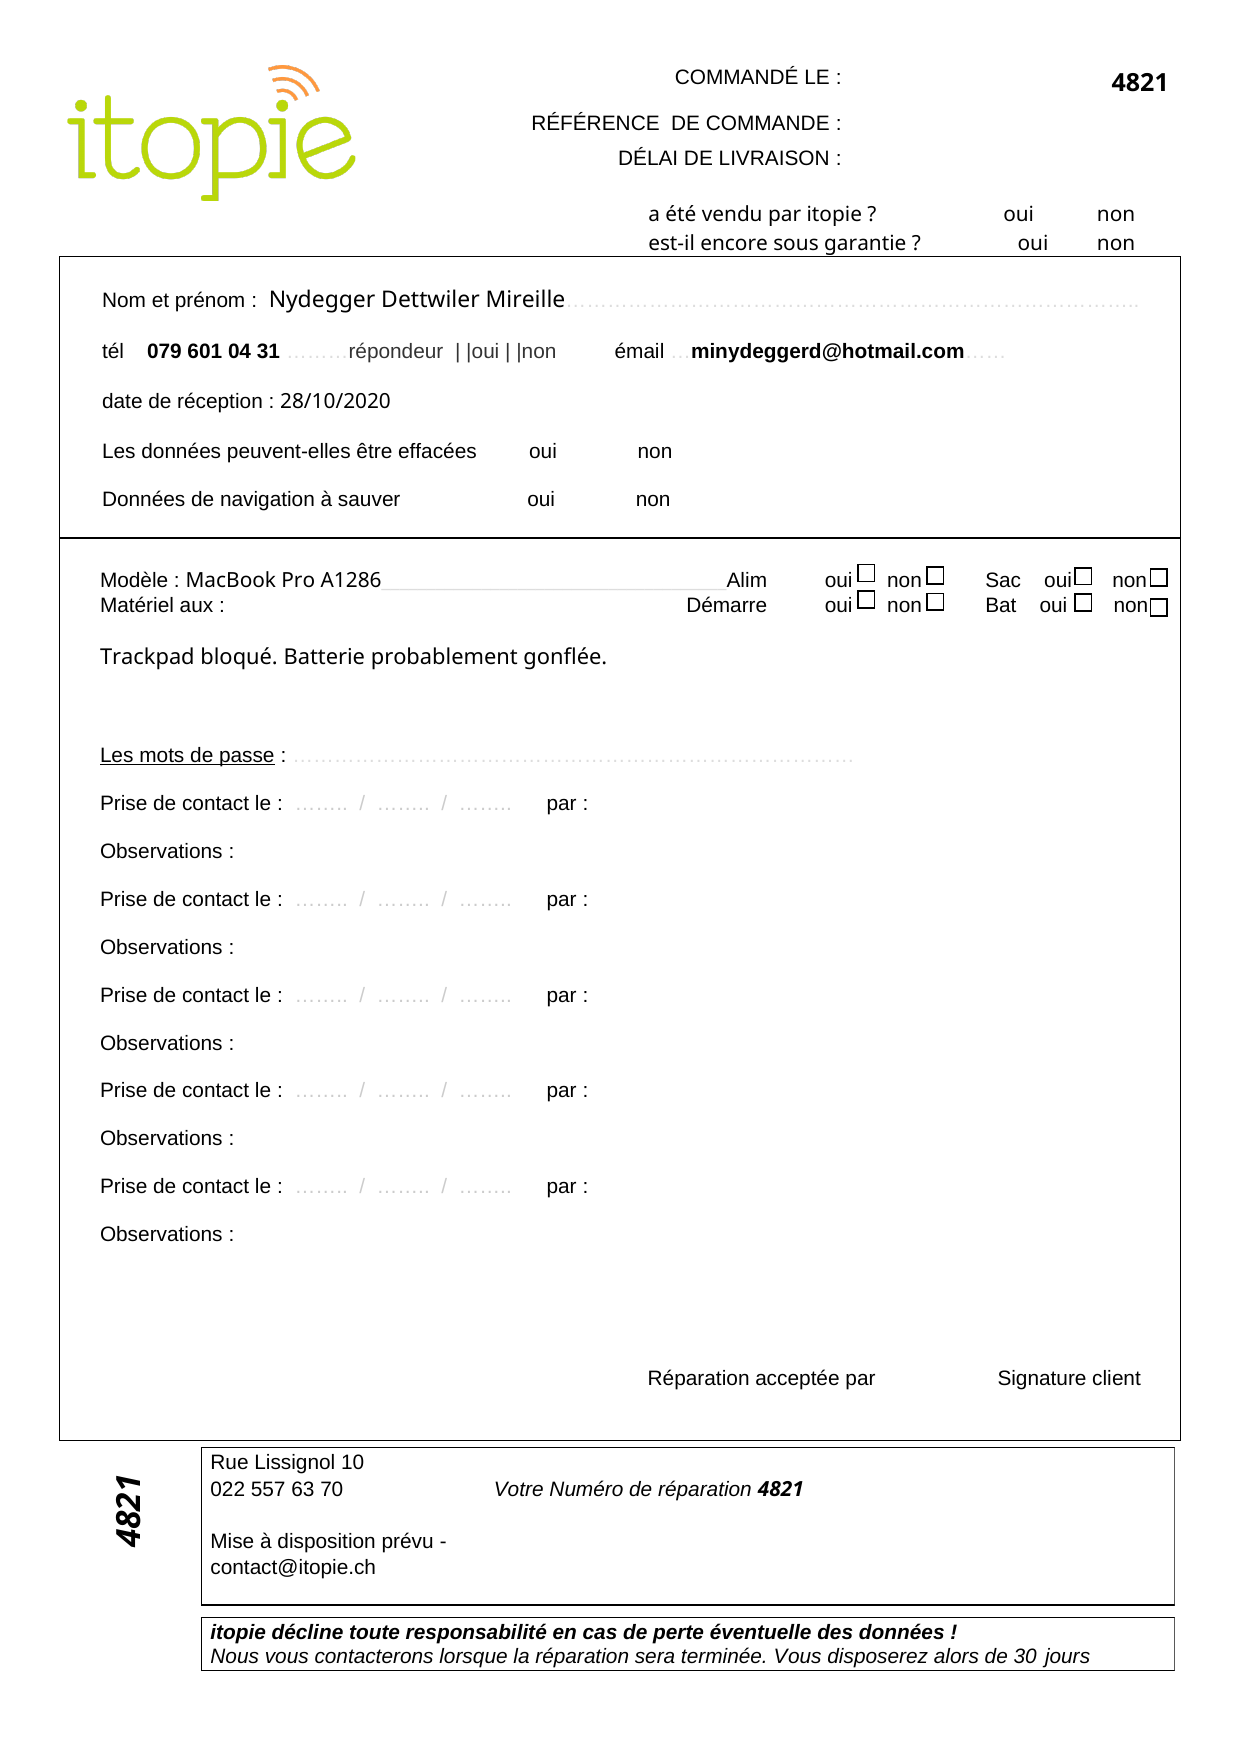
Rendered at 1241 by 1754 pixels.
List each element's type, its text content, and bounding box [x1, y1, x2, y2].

table_cell itopie décline toute responsabilité en cas de perte éventuelle des données ! Nous vous contacterons lorsque la réparation sera terminée. Vous disposerez alors de 30 jours [195, 1611, 1180, 1677]
text Les données peuvent-elles être effacées oui non [60, 436, 1180, 463]
text Matériel aux : Démarre oui non Bat oui non [60, 590, 1180, 617]
table_cell RÉFÉRENCE DE COMMANDE : [490, 105, 847, 140]
text Prise de contact le : …….. / …….. / …….. par : [60, 788, 1180, 815]
text Réparation acceptée par Signature client [60, 1363, 1180, 1390]
text date de réception : 28/10/2020 [60, 383, 1180, 415]
text Observations : [60, 1027, 1180, 1054]
text Prise de contact le : …….. / …….. / …….. par : [60, 979, 1180, 1006]
table_header 4821 [847, 59, 1180, 104]
table_cell [847, 140, 1180, 175]
text a été vendu par itopie ? oui non [59, 199, 1181, 228]
table_header COMMANDÉ LE : [490, 59, 847, 104]
text est-il encore sous garantie ? oui non [59, 228, 1181, 256]
text tél 079 601 04 31 ………répondeur | |oui | |non émail …minydeggerd@hotmail.com…… [60, 335, 1180, 362]
text Modèle : MacBook Pro A1286 Alim oui non Sac oui non [60, 562, 856, 590]
table_header Rue Lissignol 10 022 557 63 70 Votre Numéro de réparation 4821 Mise à disposition prévu - contact@itopie.ch [195, 1441, 1180, 1611]
table_header 4821 [59, 1441, 195, 1677]
text Observations : [60, 1123, 1180, 1150]
text Nom et prénom : Nydegger Dettwiler Mireille……………………………………………………………………….. [60, 280, 1180, 314]
text Prise de contact le : …….. / …….. / …….. par : [60, 1171, 1180, 1198]
text Prise de contact le : …….. / …….. / …….. par : [60, 1075, 1180, 1102]
table_cell [847, 105, 1180, 140]
text Données de navigation à sauver oui non [60, 484, 1180, 511]
text Observations : [60, 931, 1180, 958]
table_cell DÉLAI DE LIVRAISON : [490, 140, 847, 175]
text Modèle : MacBook Pro A1286 Alim oui non Sac oui non [948, 562, 1180, 590]
text Prise de contact le : …….. / …….. / …….. par : [60, 883, 1180, 911]
text Les mots de passe : ……………………………………………………………………… [60, 740, 1180, 767]
picture [67, 65, 356, 201]
text Observations : [60, 836, 1180, 863]
text Observations : [60, 1219, 1180, 1246]
text Modèle : MacBook Pro A1286 Alim oui non Sac oui non [879, 562, 925, 590]
text Trackpad bloqué. Batterie probablement gonflée. [60, 638, 1180, 671]
